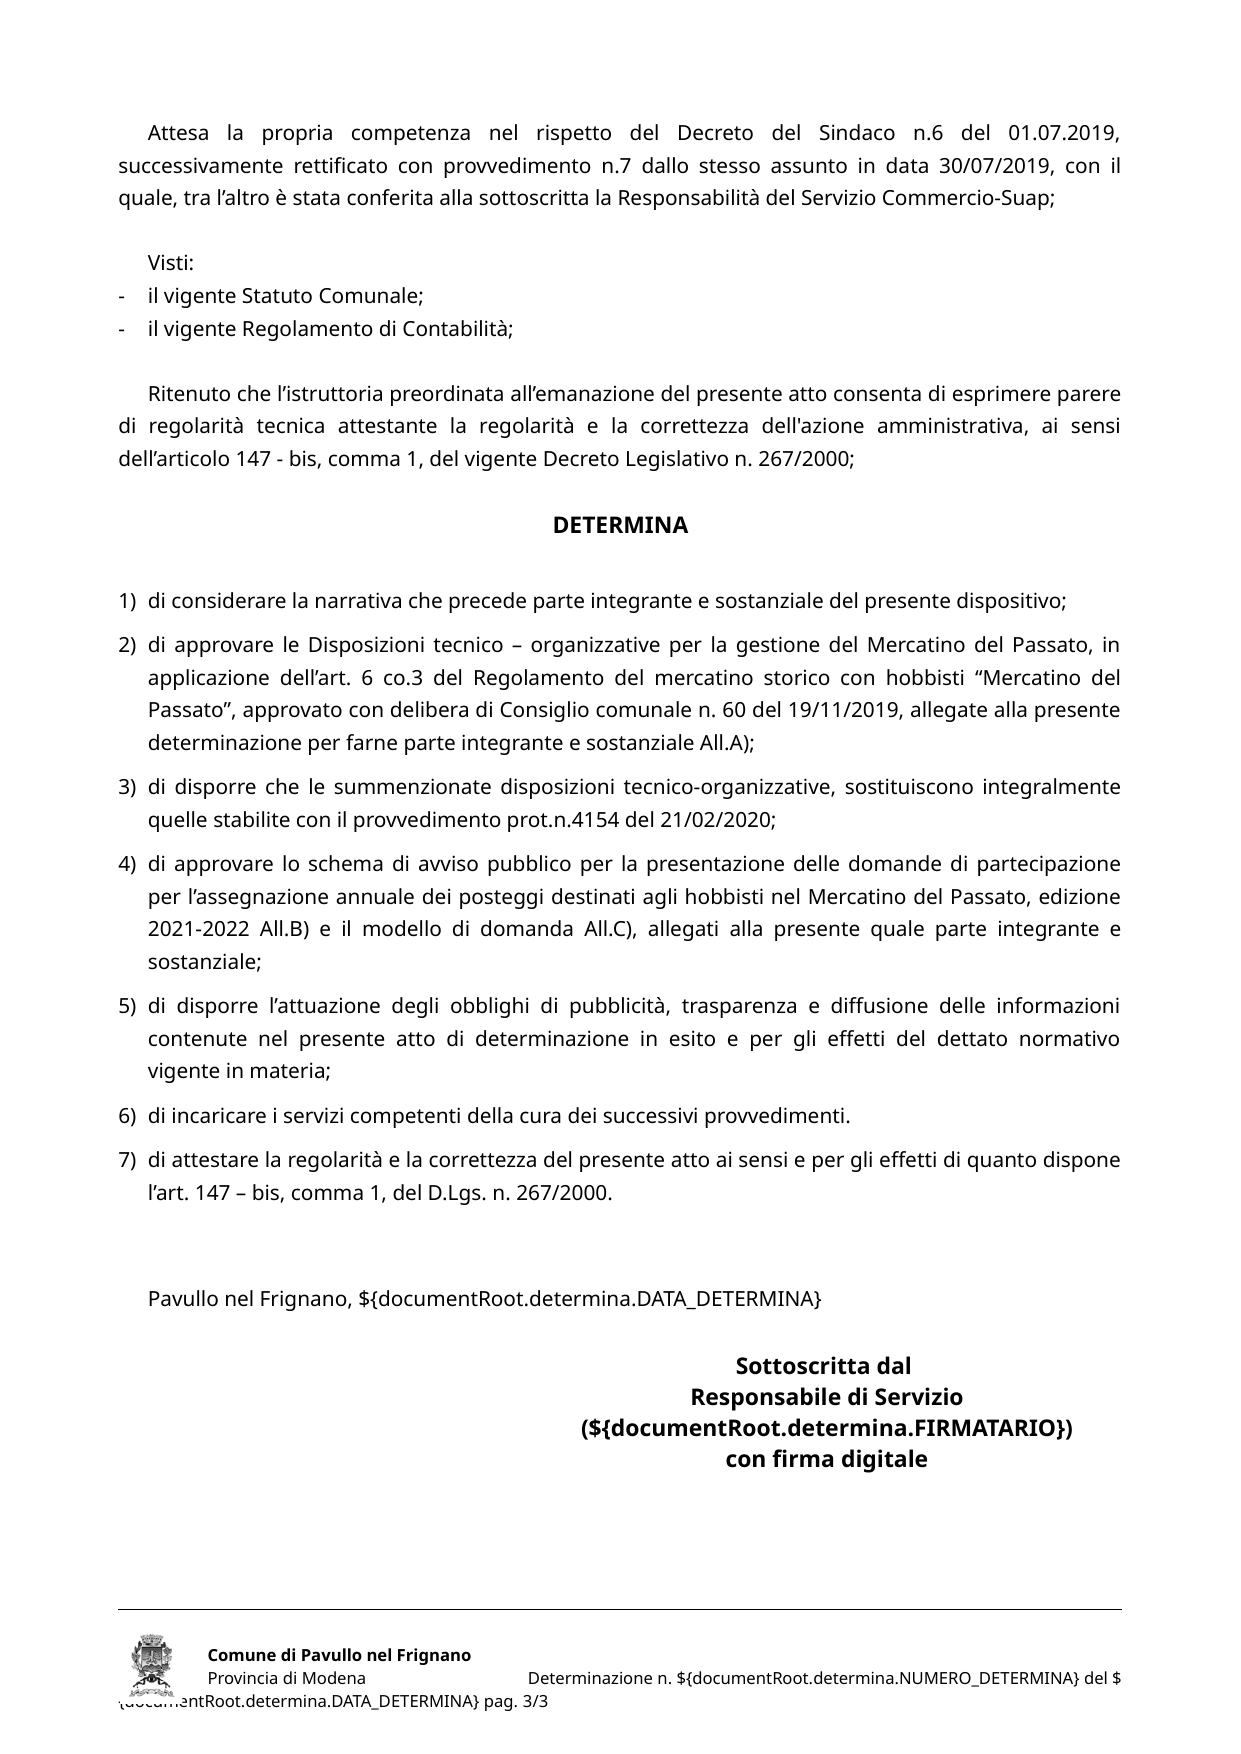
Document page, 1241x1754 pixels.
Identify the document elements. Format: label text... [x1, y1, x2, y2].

list di incaricare i servizi competenti della cura dei successivi provvedimenti. [118, 1101, 1122, 1129]
list di approvare lo schema di avviso pubblico per la presentazione delle domande di partecipazione per l’assegnazione annuale dei posteggi destinati agli hobbisti nel Mercatino del Passato, edizione 2021-2022 All.B) e il modello di domanda All.C), allegati alla presente quale parte integrante e sostanziale; [118, 849, 1122, 976]
list il vigente Regolamento di Contabilità; [118, 314, 1122, 342]
text Attesa la propria competenza nel rispetto del Decreto del Sindaco n.6 del 01.07.2019, successivamente rettificato con provvedimento n.7 dallo stesso assunto in data 30/07/2019, con il quale, tra l’altro è stata conferita alla sottoscritta la Responsabilità del Servizio Commercio-Suap; [118, 118, 1122, 212]
list di approvare le Disposizioni tecnico – organizzative per la gestione del Mercatino del Passato, in applicazione dell’art. 6 co.3 del Regolamento del mercatino storico con hobbisti “Mercatino del Passato”, approvato con delibera di Consiglio comunale n. 60 del 19/11/2019, allegate alla presente determinazione per farne parte integrante e sostanziale All.A); [118, 630, 1122, 756]
list di attestare la regolarità e la correttezza del presente atto ai sensi e per gli effetti di quanto dispone l’art. 147 – bis, comma 1, del D.Lgs. n. 267/2000. [118, 1145, 1122, 1206]
list di disporre l’attuazione degli obblighi di pubblicità, trasparenza e diffusione delle informazioni contenute nel presente atto di determinazione in esito e per gli effetti del dettato normativo vigente in materia; [118, 991, 1122, 1085]
list di disporre che le summenzionate disposizioni tecnico-organizzative, sostituiscono integralmente quelle stabilite con il provvedimento prot.n.4154 del 21/02/2020; [118, 772, 1122, 833]
text (${documentRoot.determina.FIRMATARIO}) [532, 1412, 1122, 1443]
text Responsabile di Servizio [532, 1381, 1122, 1412]
list il vigente Statuto Comunale; [118, 281, 1122, 309]
text Ritenuto che l’istruttoria preordinata all’emanazione del presente atto consenta di esprimere parere di regolarità tecnica attestante la regolarità e la correttezza dell'azione amministrativa, ai sensi dell’articolo 147 - bis, comma 1, del vigente Decreto Legislativo n. 267/2000; [118, 379, 1122, 473]
text DETERMINA [118, 509, 1122, 541]
text Visti: [118, 248, 1122, 277]
text Sottoscritta dal [532, 1350, 1122, 1381]
list di considerare la narrativa che precede parte integrante e sostanziale del presente dispositivo; [118, 586, 1122, 614]
text Pavullo nel Frignano, ${documentRoot.determina.DATA_DETERMINA} [118, 1284, 1122, 1313]
picture [120, 1631, 183, 1704]
text con firma digitale [532, 1443, 1122, 1475]
